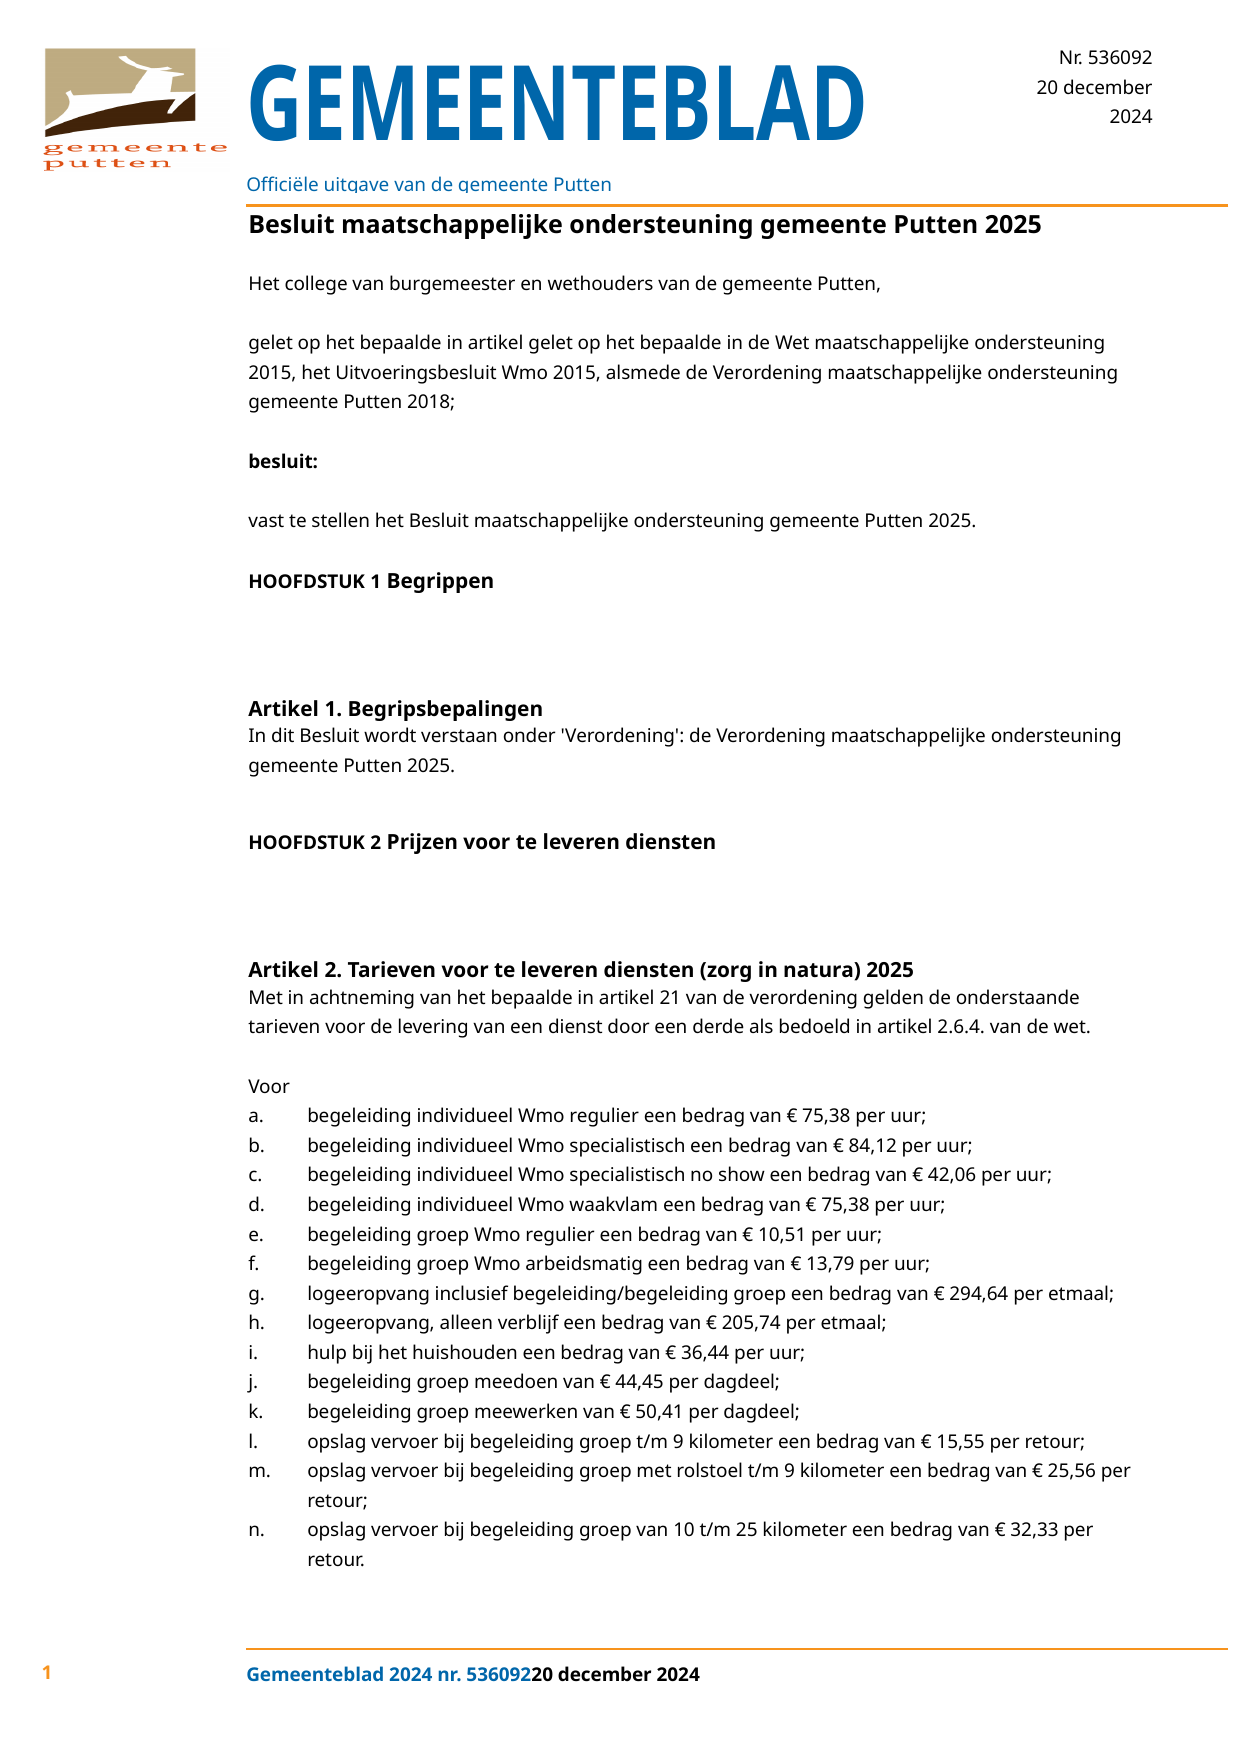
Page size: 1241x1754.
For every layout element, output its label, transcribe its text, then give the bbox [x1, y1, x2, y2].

list logeeropvang inclusief begeleiding/begeleiding groep een bedrag van € 294,64 per etmaal; [248, 1280, 1152, 1306]
text In dit Besluit wordt verstaan onder 'Verordening': de Verordening maatschappelijke ondersteuning gemeente Putten 2025. [248, 723, 1152, 778]
text Voor [248, 1073, 1152, 1098]
text besluit: [248, 448, 1152, 473]
text HOOFDSTUK 1 Begrippen [248, 566, 1152, 594]
text Artikel 1. Begripsbepalingen [248, 694, 1152, 723]
text Het college van burgemeester en wethouders van de gemeente Putten, [248, 270, 1152, 296]
list begeleiding groep meedoen van € 44,45 per dagdeel; [248, 1369, 1152, 1394]
picture [41, 47, 231, 172]
list begeleiding groep Wmo regulier een bedrag van € 10,51 per uur; [248, 1221, 1152, 1246]
text gelet op het bepaalde in artikel gelet op het bepaalde in de Wet maatschappelijke ondersteuning 2015, het Uitvoeringsbesluit Wmo 2015, alsmede de Verordening maatschappelijke ondersteuning gemeente Putten 2018; [248, 329, 1152, 414]
list begeleiding individueel Wmo regulier een bedrag van € 75,38 per uur; [248, 1102, 1152, 1128]
list opslag vervoer bij begeleiding groep van 10 t/m 25 kilometer een bedrag van € 32,33 per retour. [248, 1517, 1152, 1572]
text tarieven voor de levering van een dienst door een derde als bedoeld in artikel 2.6.4. van de wet. [248, 1014, 1152, 1039]
list begeleiding individueel Wmo specialistisch een bedrag van € 84,12 per uur; [248, 1132, 1152, 1158]
list begeleiding individueel Wmo waakvlam een bedrag van € 75,38 per uur; [248, 1191, 1152, 1217]
list begeleiding groep Wmo arbeidsmatig een bedrag van € 13,79 per uur; [248, 1250, 1152, 1276]
list begeleiding individueel Wmo specialistisch no show een bedrag van € 42,06 per uur; [248, 1162, 1152, 1187]
list hulp bij het huishouden een bedrag van € 36,44 per uur; [248, 1339, 1152, 1365]
text Met in achtneming van het bepaalde in artikel 21 van de verordening gelden de onderstaande [248, 984, 1152, 1010]
text HOOFDSTUK 2 Prijzen voor te leveren diensten [248, 827, 1152, 856]
text Besluit maatschappelijke ondersteuning gemeente Putten 2025 [248, 207, 1152, 241]
list logeeropvang, alleen verblijf een bedrag van € 205,74 per etmaal; [248, 1309, 1152, 1335]
list opslag vervoer bij begeleiding groep t/m 9 kilometer een bedrag van € 15,55 per retour; [248, 1428, 1152, 1453]
text vast te stellen het Besluit maatschappelijke ondersteuning gemeente Putten 2025. [248, 507, 1152, 533]
list opslag vervoer bij begeleiding groep met rolstoel t/m 9 kilometer een bedrag van € 25,56 per retour; [248, 1457, 1152, 1513]
text Artikel 2. Tarieven voor te leveren diensten (zorg in natura) 2025 [248, 956, 1152, 984]
list begeleiding groep meewerken van € 50,41 per dagdeel; [248, 1398, 1152, 1424]
